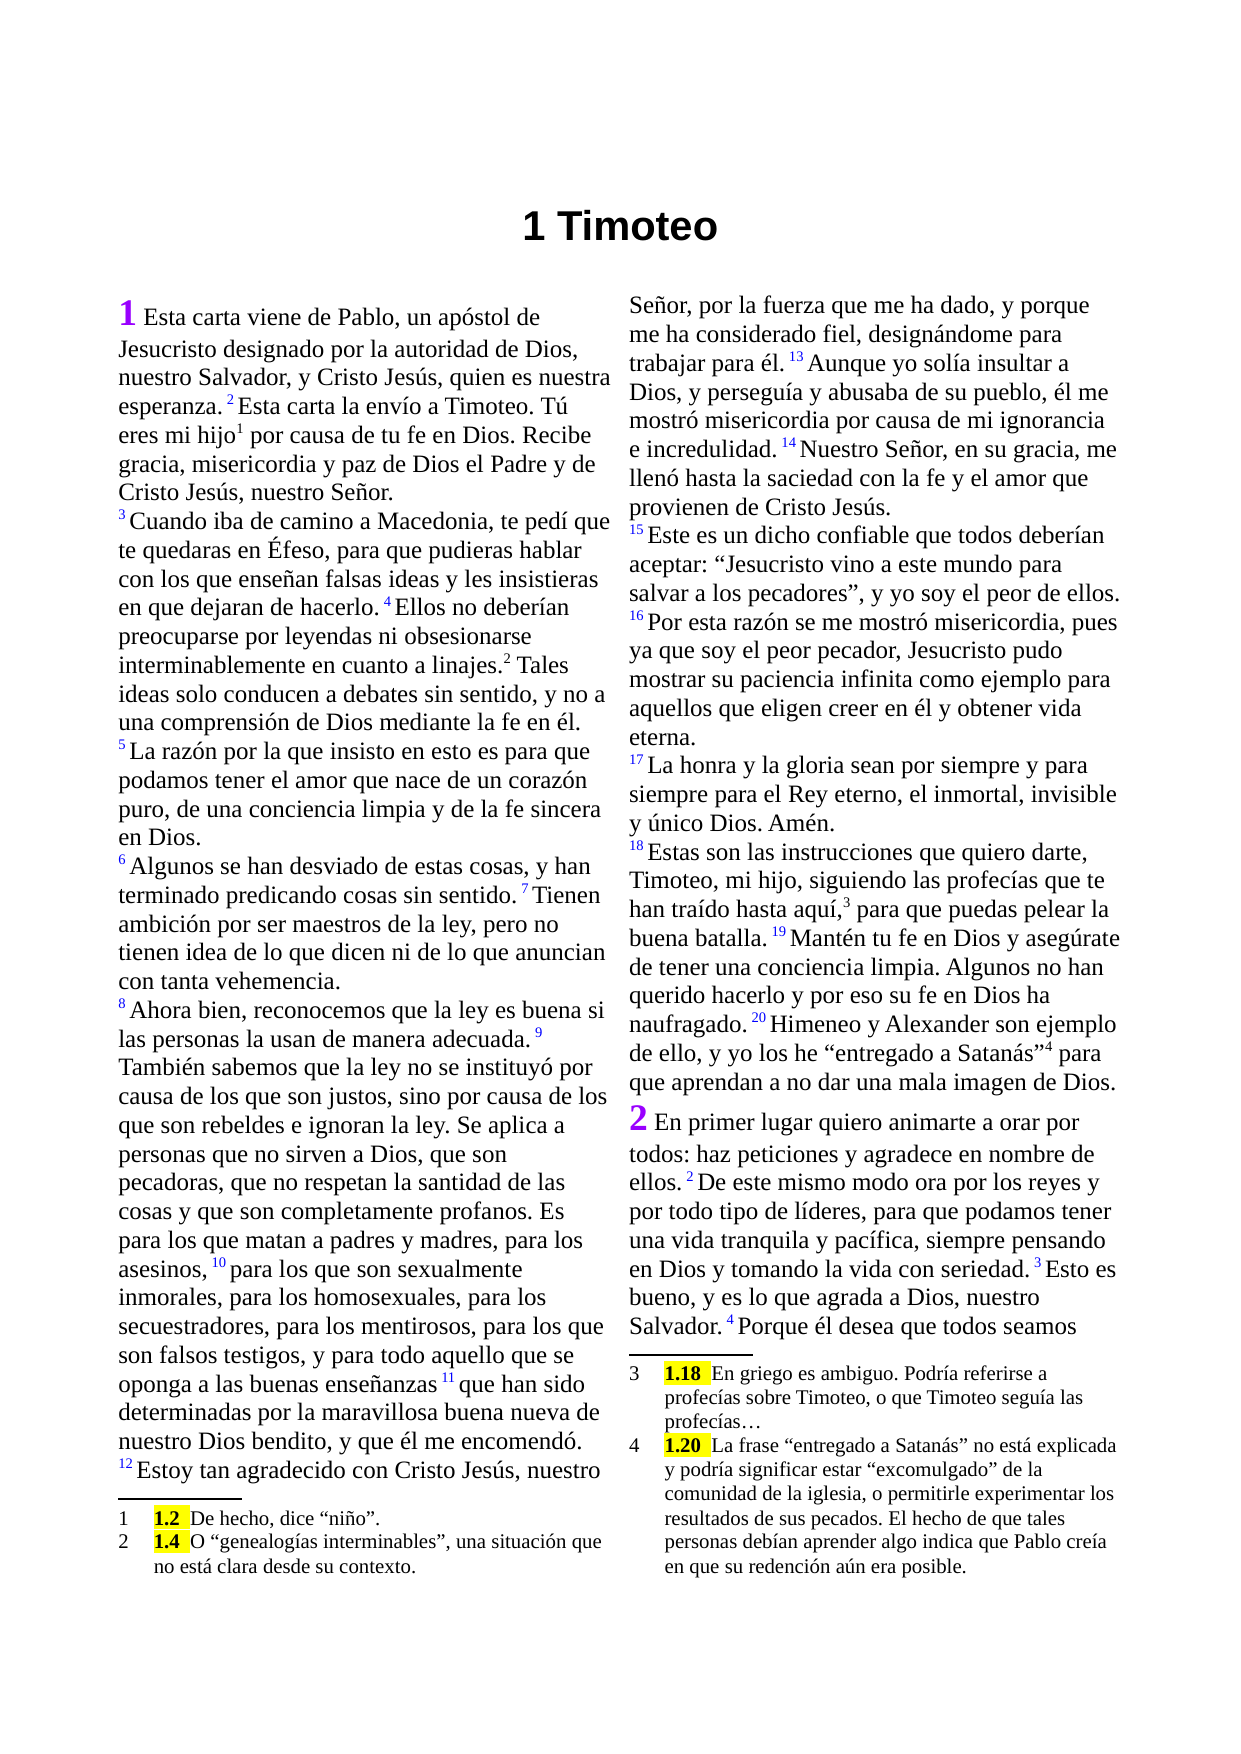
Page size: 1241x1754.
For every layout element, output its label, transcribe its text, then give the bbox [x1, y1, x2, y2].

text 8 Ahora bien, reconocemos que la ley es buena si las personas la usan de manera adecuada. 9 También sabemos que la ley no se instituyó por causa de los que son justos, sino por causa de los que son rebeldes e ignoran la ley. Se aplica a personas que no sirven a Dios, que son pecadoras, que no respetan la santidad de las cosas y que son completamente profanos. Es para los que matan a padres y madres, para los asesinos, 10 para los que son sexualmente inmorales, para los homosexuales, para los secuestradores, para los mentirosos, para los que son falsos testigos, y para todo aquello que se oponga a las buenas enseñanzas 11 que han sido determinadas por la maravillosa buena nueva de nuestro Dios bendito, y que él me encomendó. [118, 995, 611, 1455]
text 15 Este es un dicho confiable que todos deberían aceptar: “Jesucristo vino a este mundo para salvar a los pecadores”, y yo soy el peor de ellos. 16 Por esta razón se me mostró misericordia, pues ya que soy el peor pecador, Jesucristo pudo mostrar su paciencia infinita como ejemplo para aquellos que eligen creer en él y obtener vida eterna. [629, 521, 1122, 751]
text 2 En primer lugar quiero animarte a orar por todos: haz peticiones y agradece en nombre de ellos. 2 De este mismo modo ora por los reyes y por todo tipo de líderes, para que podamos tener una vida tranquila y pacífica, siempre pensando en Dios y tomando la vida con seriedad. 3 Esto es bueno, y es lo que agrada a Dios, nuestro Salvador. 4 Porque él desea que todos seamos [629, 1096, 1122, 1340]
text 1.4 O “genealogías interminables”, una situación que no está clara desde su contexto. [118, 1529, 611, 1578]
text 1.2 De hecho, dice “niño”. [190, 1505, 611, 1529]
text 12 Estoy tan agradecido con Cristo Jesús, nuestro [118, 1455, 611, 1484]
text 17 La honra y la gloria sean por siempre y para siempre para el Rey eterno, el inmortal, invisible y único Dios. Amén. [629, 751, 1122, 837]
text 3 Cuando iba de camino a Macedonia, te pedí que te quedaras en Éfeso, para que pudieras hablar con los que enseñan falsas ideas y les insistieras en que dejaran de hacerlo. 4 Ellos no deberían preocuparse por leyendas ni obsesionarse interminablemente en cuanto a linajes. Tales ideas solo conducen a debates sin sentido, y no a una comprensión de Dios mediante la fe en él. [118, 506, 611, 736]
title 1 Timoteo [118, 201, 1122, 249]
text 1.2 De hecho, dice “niño”. [118, 1505, 154, 1529]
text 1 Esta carta viene de Pablo, un apóstol de Jesucristo designado por la autoridad de Dios, nuestro Salvador, y Cristo Jesús, quien es nuestra esperanza. 2 Esta carta la envío a Timoteo. Tú eres mi hijo por causa de tu fe en Dios. Recibe gracia, misericordia y paz de Dios el Padre y de Cristo Jesús, nuestro Señor. [118, 291, 611, 506]
text 5 La razón por la que insisto en esto es para que podamos tener el amor que nace de un corazón puro, de una conciencia limpia y de la fe sincera en Dios. [118, 736, 611, 851]
text 6 Algunos se han desviado de estas cosas, y han terminado predicando cosas sin sentido. 7 Tienen ambición por ser maestros de la ley, pero no tienen idea de lo que dicen ni de lo que anuncian con tanta vehemencia. [118, 851, 611, 995]
text 18 Estas son las instrucciones que quiero darte, Timoteo, mi hijo, siguiendo las profecías que te han traído hasta aquí, para que puedas pelear la buena batalla. 19 Mantén tu fe en Dios y asegúrate de tener una conciencia limpia. Algunos no han querido hacerlo y por eso su fe en Dios ha naufragado. 20 Himeneo y Alexander son ejemplo de ello, y yo los he “entregado a Satanás” para que aprendan a no dar una mala imagen de Dios. [629, 837, 1122, 1096]
text 1.20 La frase “entregado a Satanás” no está explicada y podría significar estar “excomulgado” de la comunidad de la iglesia, o permitirle experimentar los resultados de sus pecados. El hecho de que tales personas debían aprender algo indica que Pablo creía en que su redención aún era posible. [629, 1433, 1122, 1578]
text 1.18 En griego es ambiguo. Podría referirse a profecías sobre Timoteo, o que Timoteo seguía las profecías… [629, 1361, 1122, 1433]
text Señor, por la fuerza que me ha dado, y porque me ha considerado fiel, designándome para trabajar para él. 13 Aunque yo solía insultar a Dios, y perseguía y abusaba de su pueblo, él me mostró misericordia por causa de mi ignorancia e incredulidad. 14 Nuestro Señor, en su gracia, me llenó hasta la saciedad con la fe y el amor que provienen de Cristo Jesús. [629, 291, 1122, 521]
